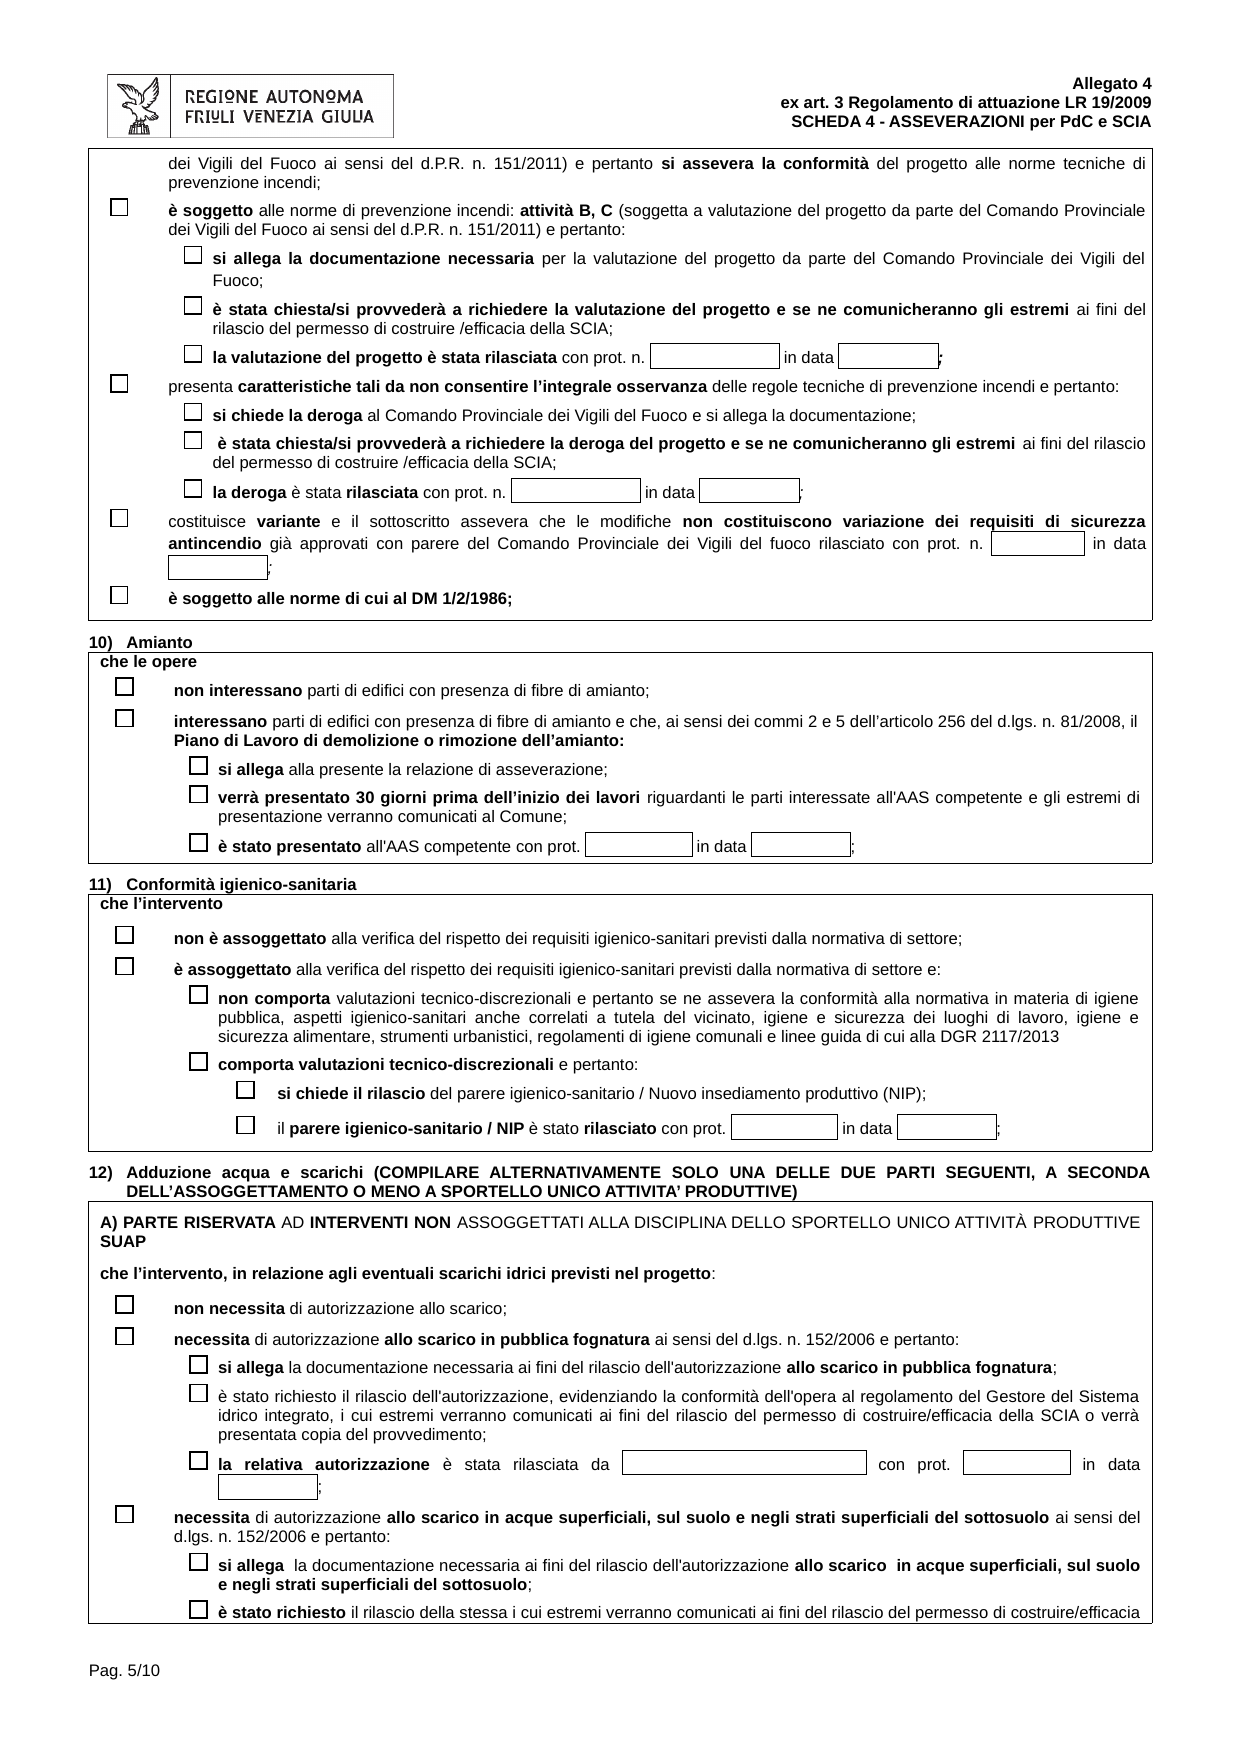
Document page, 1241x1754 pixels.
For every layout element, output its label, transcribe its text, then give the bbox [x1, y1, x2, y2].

list Amianto [88, 633, 1152, 652]
list Conformità igienico-sanitaria [88, 874, 1152, 893]
list Adduzione acqua e scarichi (COMPILARE ALTERNATIVAMENTE SOLO UNA DELLE DUE PARTI SEGUENTI, A SECONDA DELL’ASSOGGETTAMENTO O MENO A SPORTELLO UNICO ATTIVITA’ PRODUTTIVE) [88, 1162, 1152, 1201]
table_header A) PARTE RISERVATA AD INTERVENTI NON ASSOGGETTATI ALLA DISCIPLINA DELLO SPORTELLO UNICO ATTIVITÀ PRODUTTIVE SUAP che l’intervento, in relazione agli eventuali scarichi idrici previsti nel progetto: non necessita di autorizzazione allo scarico; necessita di autorizzazione allo scarico in pubblica fognatura ai sensi del d.lgs. n. 152/2006 e pertanto: si allega la documentazione necessaria ai fini del rilascio dell'autorizzazione allo scarico in pubblica fognatura; è stato richiesto il rilascio dell'autorizzazione, evidenziando la conformità dell'opera al regolamento del Gestore del Sistema idrico integrato, i cui estremi verranno comunicati ai fini del rilascio del permesso di costruire/efficacia della SCIA o verrà presentata copia del provvedimento; la relativa autorizzazione è stata rilasciata da con prot. in data ; necessita di autorizzazione allo scarico in acque superficiali, sul suolo e negli strati superficiali del sottosuolo ai sensi del d.lgs. n. 152/2006 e pertanto: si allega la documentazione necessaria ai fini del rilascio dell'autorizzazione allo scarico in acque superficiali, sul suolo e negli strati superficiali del sottosuolo; è stato richiesto il rilascio della stessa i cui estremi verranno comunicati ai fini del rilascio del permesso di costruire/efficacia [89, 1202, 1152, 1622]
table_header dei Vigili del Fuoco ai sensi del d.P.R. n. 151/2011) e pertanto si assevera la conformità del progetto alle norme tecniche di prevenzione incendi; è soggetto alle norme di prevenzione incendi: attività B, C (soggetta a valutazione del progetto da parte del Comando Provinciale dei Vigili del Fuoco ai sensi del d.P.R. n. 151/2011) e pertanto: si allega la documentazione necessaria per la valutazione del progetto da parte del Comando Provinciale dei Vigili del Fuoco; è stata chiesta/si provvederà a richiedere la valutazione del progetto e se ne comunicheranno gli estremi ai fini del rilascio del permesso di costruire /efficacia della SCIA; la valutazione del progetto è stata rilasciata con prot. n. in data ; presenta caratteristiche tali da non consentire l’integrale osservanza delle regole tecniche di prevenzione incendi e pertanto: si chiede la deroga al Comando Provinciale dei Vigili del Fuoco e si allega la documentazione; è stata chiesta/si provvederà a richiedere la deroga del progetto e se ne comunicheranno gli estremi ai fini del rilascio del permesso di costruire /efficacia della SCIA; la deroga è stata rilasciata con prot. n. in data ; costituisce variante e il sottoscritto assevera che le modifiche non costituiscono variazione dei requisiti di sicurezza antincendio già approvati con parere del Comando Provinciale dei Vigili del fuoco rilasciato con prot. n. in data ; è soggetto alle norme di cui al DM 1/2/1986; [89, 149, 1152, 619]
table_header che l’intervento non è assoggettato alla verifica del rispetto dei requisiti igienico-sanitari previsti dalla normativa di settore; è assoggettato alla verifica del rispetto dei requisiti igienico-sanitari previsti dalla normativa di settore e: non comporta valutazioni tecnico-discrezionali e pertanto se ne assevera la conformità alla normativa in materia di igiene pubblica, aspetti igienico-sanitari anche correlati a tutela del vicinato, igiene e sicurezza dei luoghi di lavoro, igiene e sicurezza alimentare, strumenti urbanistici, regolamenti di igiene comunali e linee guida di cui alla DGR 2117/2013 comporta valutazioni tecnico-discrezionali e pertanto: si chiede il rilascio del parere igienico-sanitario / Nuovo insediamento produttivo (NIP); il parere igienico-sanitario / NIP è stato rilasciato con prot. in data ; [89, 895, 1152, 1151]
table_header che le opere non interessano parti di edifici con presenza di fibre di amianto; interessano parti di edifici con presenza di fibre di amianto e che, ai sensi dei commi 2 e 5 dell’articolo 256 del d.lgs. n. 81/2008, il Piano di Lavoro di demolizione o rimozione dell’amianto: si allega alla presente la relazione di asseverazione; verrà presentato 30 giorni prima dell’inizio dei lavori riguardanti le parti interessate all'AAS competente e gli estremi di presentazione verranno comunicati al Comune; è stato presentato all'AAS competente con prot. in data ; [89, 653, 1152, 862]
